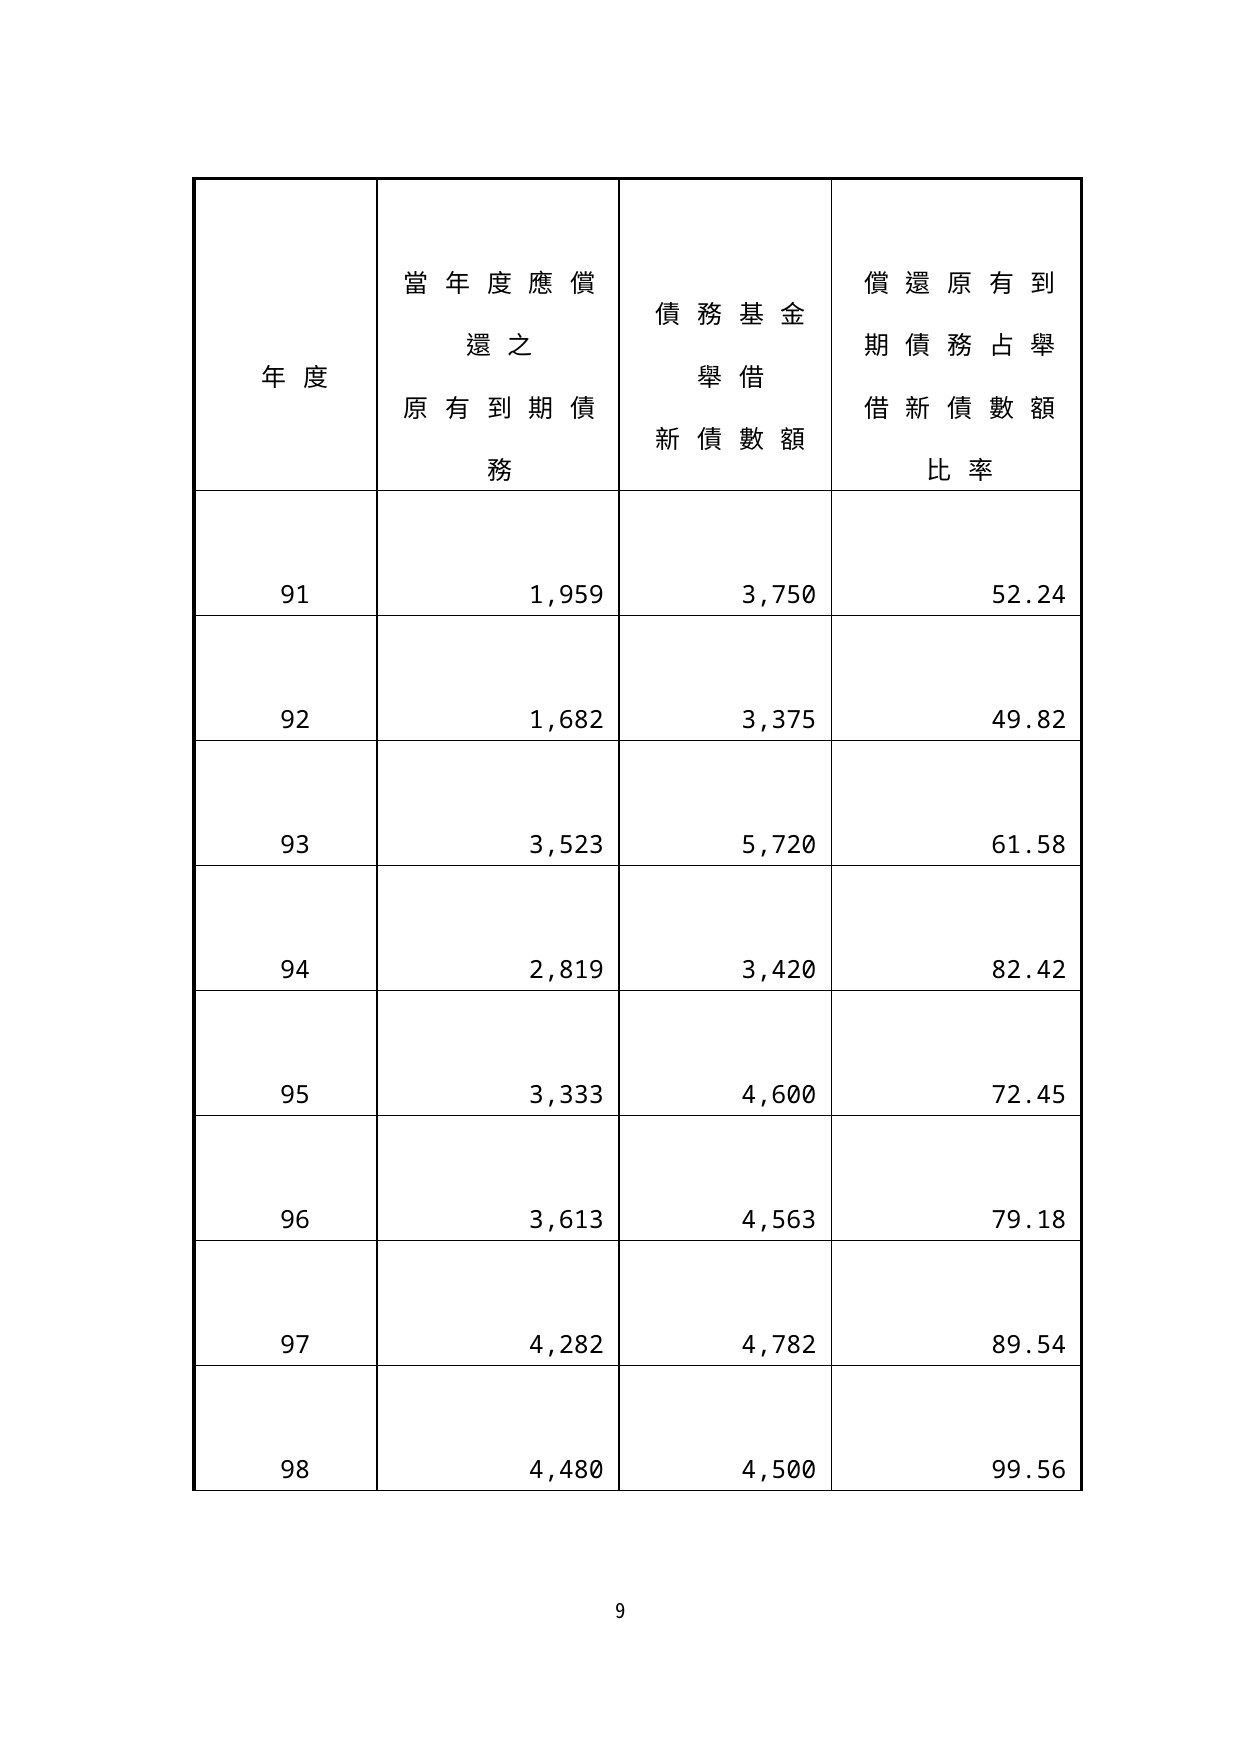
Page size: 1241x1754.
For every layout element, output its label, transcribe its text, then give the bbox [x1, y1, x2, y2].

table_cell 96 [196, 1116, 376, 1240]
table_cell 3,613 [378, 1116, 618, 1240]
table_cell 4,782 [620, 1241, 831, 1365]
table_cell 93 [196, 741, 376, 865]
table_header 償還原有到期債務占舉借新債數額比率 [832, 180, 1080, 490]
table_cell 52.24 [832, 491, 1080, 615]
table_cell 92 [196, 616, 376, 740]
table_cell 97 [196, 1241, 376, 1365]
table_cell 5,720 [620, 741, 831, 865]
table_cell 91 [196, 491, 376, 615]
table_cell 3,375 [620, 616, 831, 740]
table_cell 3,333 [378, 991, 618, 1115]
table_cell 61.58 [832, 741, 1080, 865]
table_cell 89.54 [832, 1241, 1080, 1365]
table_cell 2,819 [378, 866, 618, 990]
table_cell 72.45 [832, 991, 1080, 1115]
table_cell 4,563 [620, 1116, 831, 1240]
table_cell 4,500 [620, 1366, 831, 1490]
table_cell 82.42 [832, 866, 1080, 990]
table_cell 1,959 [378, 491, 618, 615]
table_cell 49.82 [832, 616, 1080, 740]
table_header 年度 [196, 180, 376, 490]
table_cell 3,420 [620, 866, 831, 990]
table_header 當年度應償還之 原有到期債務 [378, 180, 618, 490]
table_cell 95 [196, 991, 376, 1115]
table_cell 4,600 [620, 991, 831, 1115]
table_cell 4,480 [378, 1366, 618, 1490]
table_cell 94 [196, 866, 376, 990]
table_cell 3,750 [620, 491, 831, 615]
table_cell 4,282 [378, 1241, 618, 1365]
table_cell 98 [196, 1366, 376, 1490]
table_header 債務基金舉借 新債數額 [620, 180, 831, 490]
table_cell 3,523 [378, 741, 618, 865]
table_cell 79.18 [832, 1116, 1080, 1240]
table_cell 99.56 [832, 1366, 1080, 1490]
table_cell 1,682 [378, 616, 618, 740]
